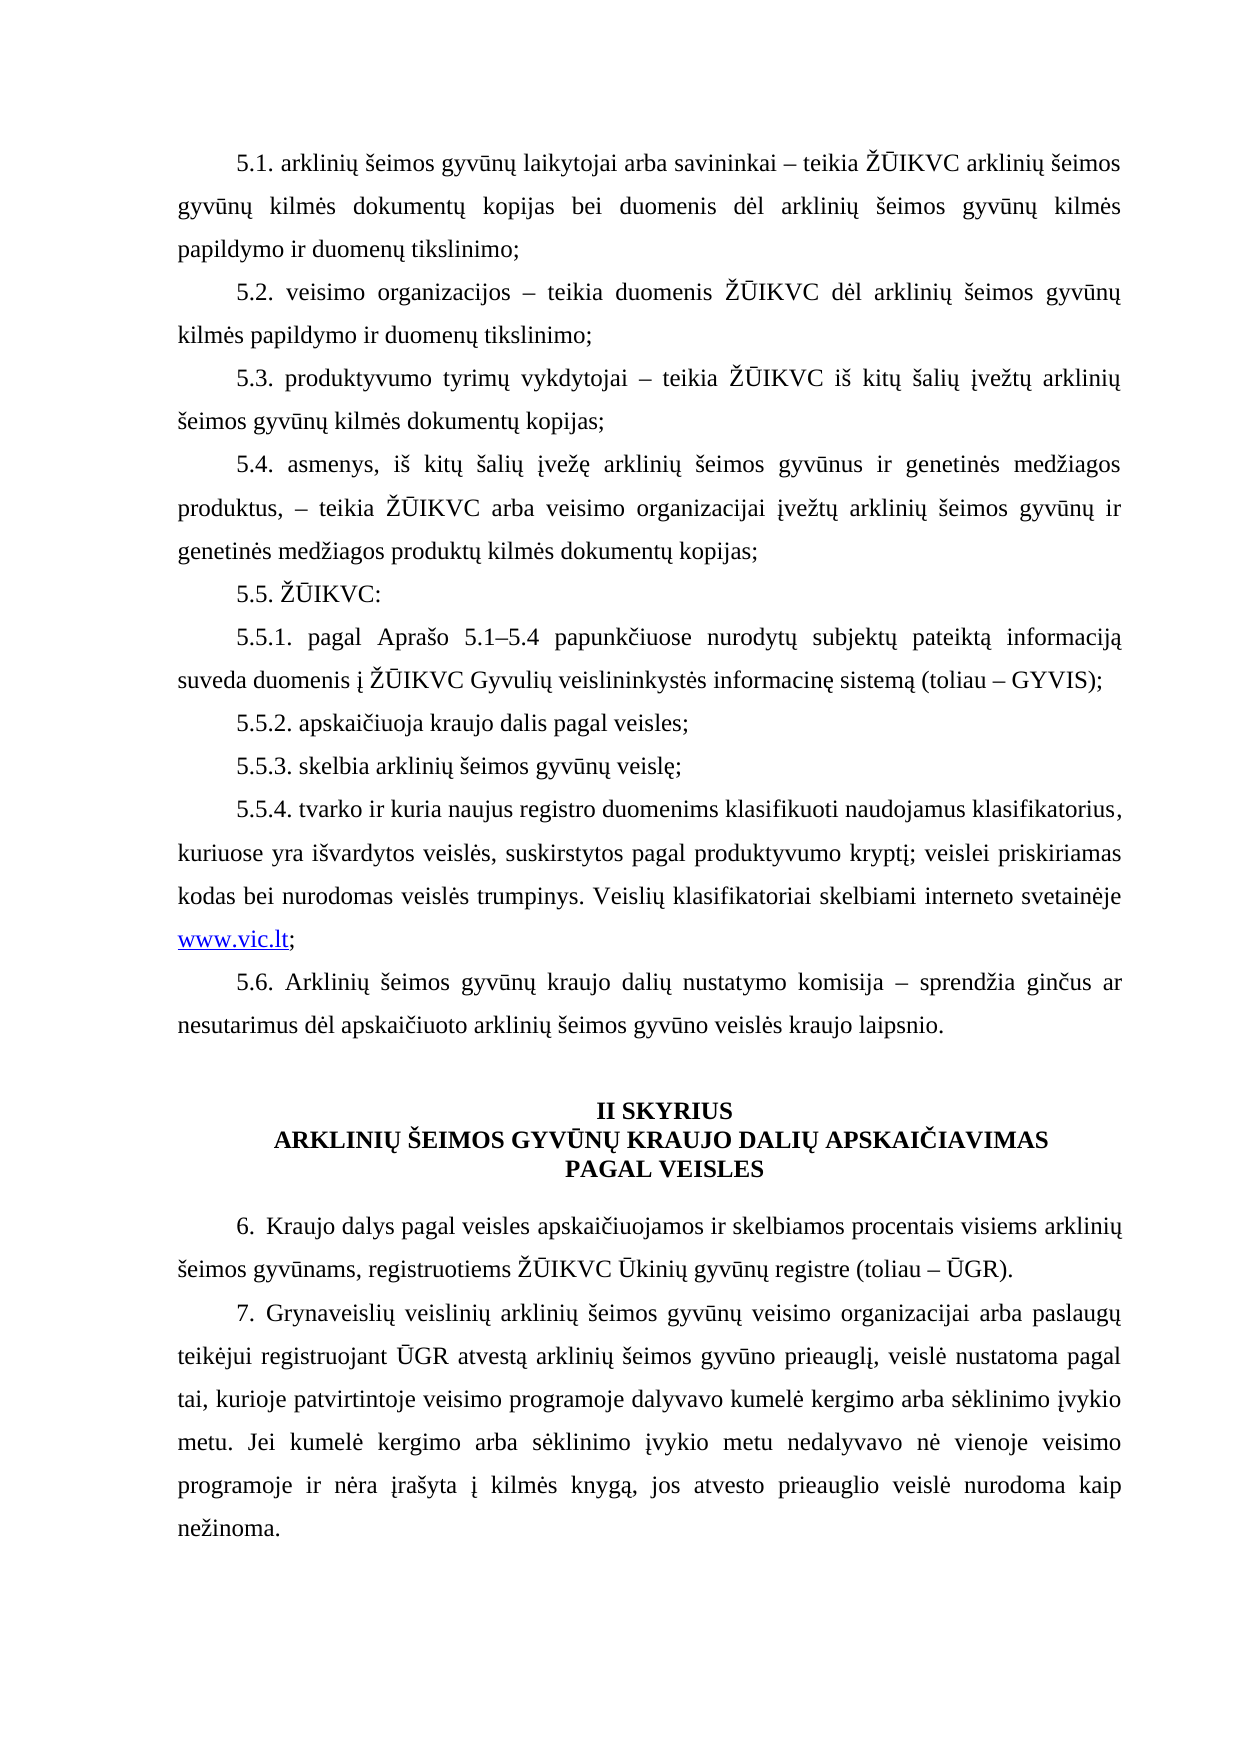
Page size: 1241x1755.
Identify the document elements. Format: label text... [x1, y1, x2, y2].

text 5.5.4. tvarko ir kuria naujus registro duomenims klasifikuoti naudojamus klasifikatorius, kuriuose yra išvardytos veislės, suskirstytos pagal produktyvumo kryptį; veislei priskiriamas kodas bei nurodomas veislės trumpinys. Veislių klasifikatoriai skelbiami interneto svetainėje www.vic.lt; [177, 794, 1122, 953]
text ARKLINIŲ ŠEIMOS GYVŪNŲ KRAUJO DALIŲ APSKAIČIAVIMAS [207, 1125, 1122, 1154]
text 5.4. asmenys, iš kitų šalių įvežę arklinių šeimos gyvūnus ir genetinės medžiagos produktus, – teikia ŽŪIKVC arba veisimo organizacijai įvežtų arklinių šeimos gyvūnų ir genetinės medžiagos produktų kilmės dokumentų kopijas; [177, 449, 1122, 564]
text 7. Grynaveislių veislinių arklinių šeimos gyvūnų veisimo organizacijai arba paslaugų teikėjui registruojant ŪGR atvestą arklinių šeimos gyvūno prieauglį, veislė nustatoma pagal tai, kurioje patvirtintoje veisimo programoje dalyvavo kumelė kergimo arba sėklinimo įvykio metu. Jei kumelė kergimo arba sėklinimo įvykio metu nedalyvavo nė vienoje veisimo programoje ir nėra įrašyta į kilmės knygą, jos atvesto prieauglio veislė nurodoma kaip nežinoma. [177, 1298, 1122, 1542]
text 6. Kraujo dalys pagal veisles apskaičiuojamos ir skelbiamos procentais visiems arklinių šeimos gyvūnams, registruotiems ŽŪIKVC Ūkinių gyvūnų registre (toliau – ŪGR). [177, 1211, 1122, 1283]
text 5.5.1. pagal Aprašo 5.1–5.4 papunkčiuose nurodytų subjektų pateiktą informaciją suveda duomenis į ŽŪIKVC Gyvulių veislininkystės informacinę sistemą (toliau – GYVIS); [177, 622, 1122, 694]
text 5.1. arklinių šeimos gyvūnų laikytojai arba savininkai – teikia ŽŪIKVC arklinių šeimos gyvūnų kilmės dokumentų kopijas bei duomenis dėl arklinių šeimos gyvūnų kilmės papildymo ir duomenų tikslinimo; [177, 148, 1122, 263]
text 5.5. ŽŪIKVC: [177, 579, 1122, 608]
text II SKYRIUS [207, 1096, 1122, 1125]
text 5.6. Arklinių šeimos gyvūnų kraujo dalių nustatymo komisija – sprendžia ginčus ar nesutarimus dėl apskaičiuoto arklinių šeimos gyvūno veislės kraujo laipsnio. [177, 967, 1122, 1039]
text 5.5.3. skelbia arklinių šeimos gyvūnų veislę; [177, 751, 1122, 780]
text 5.3. produktyvumo tyrimų vykdytojai – teikia ŽŪIKVC iš kitų šalių įvežtų arklinių šeimos gyvūnų kilmės dokumentų kopijas; [177, 363, 1122, 435]
text 5.2. veisimo organizacijos – teikia duomenis ŽŪIKVC dėl arklinių šeimos gyvūnų kilmės papildymo ir duomenų tikslinimo; [177, 277, 1122, 349]
text PAGAL VEISLES [207, 1154, 1122, 1183]
text 5.5.2. apskaičiuoja kraujo dalis pagal veisles; [177, 708, 1122, 737]
